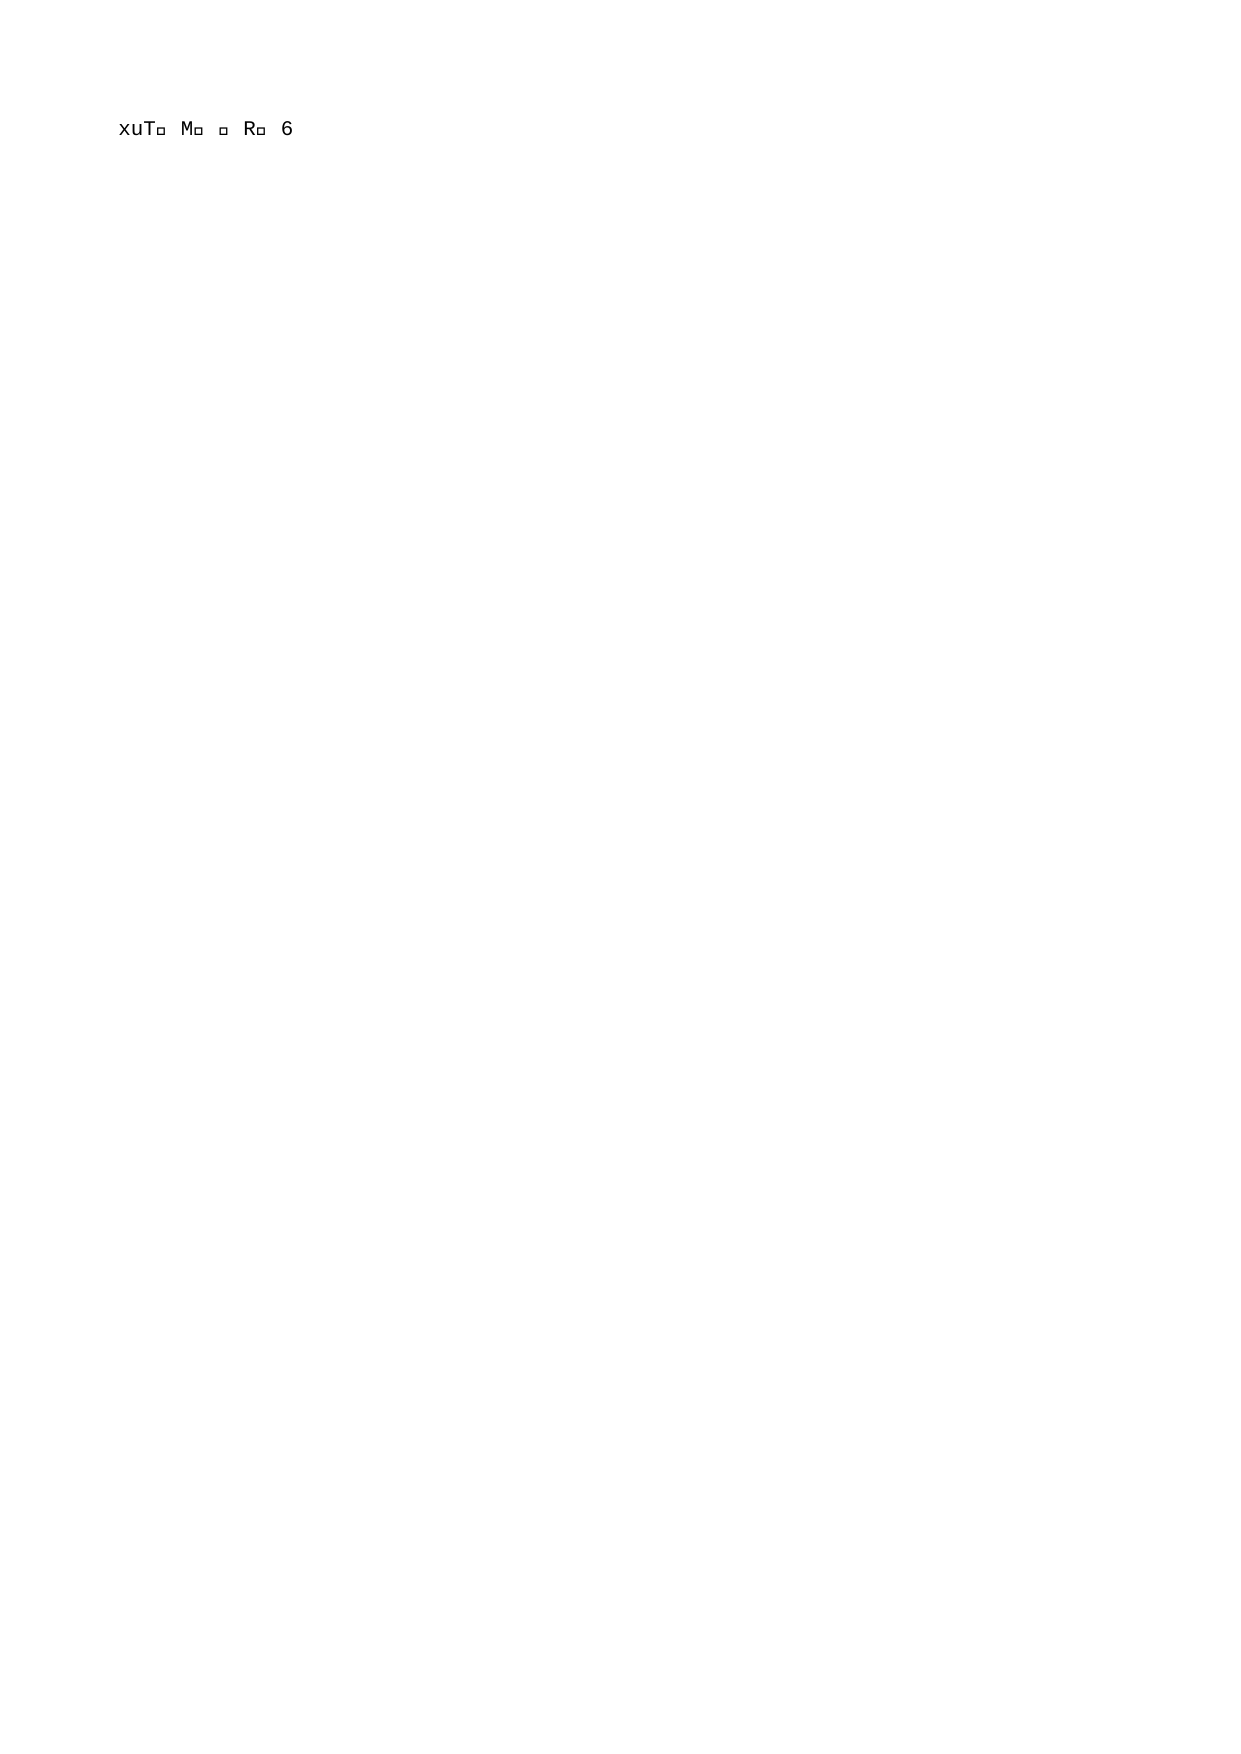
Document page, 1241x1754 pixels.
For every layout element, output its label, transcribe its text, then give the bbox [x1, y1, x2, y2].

text xuT�M��R�6 [118, 118, 1122, 142]
